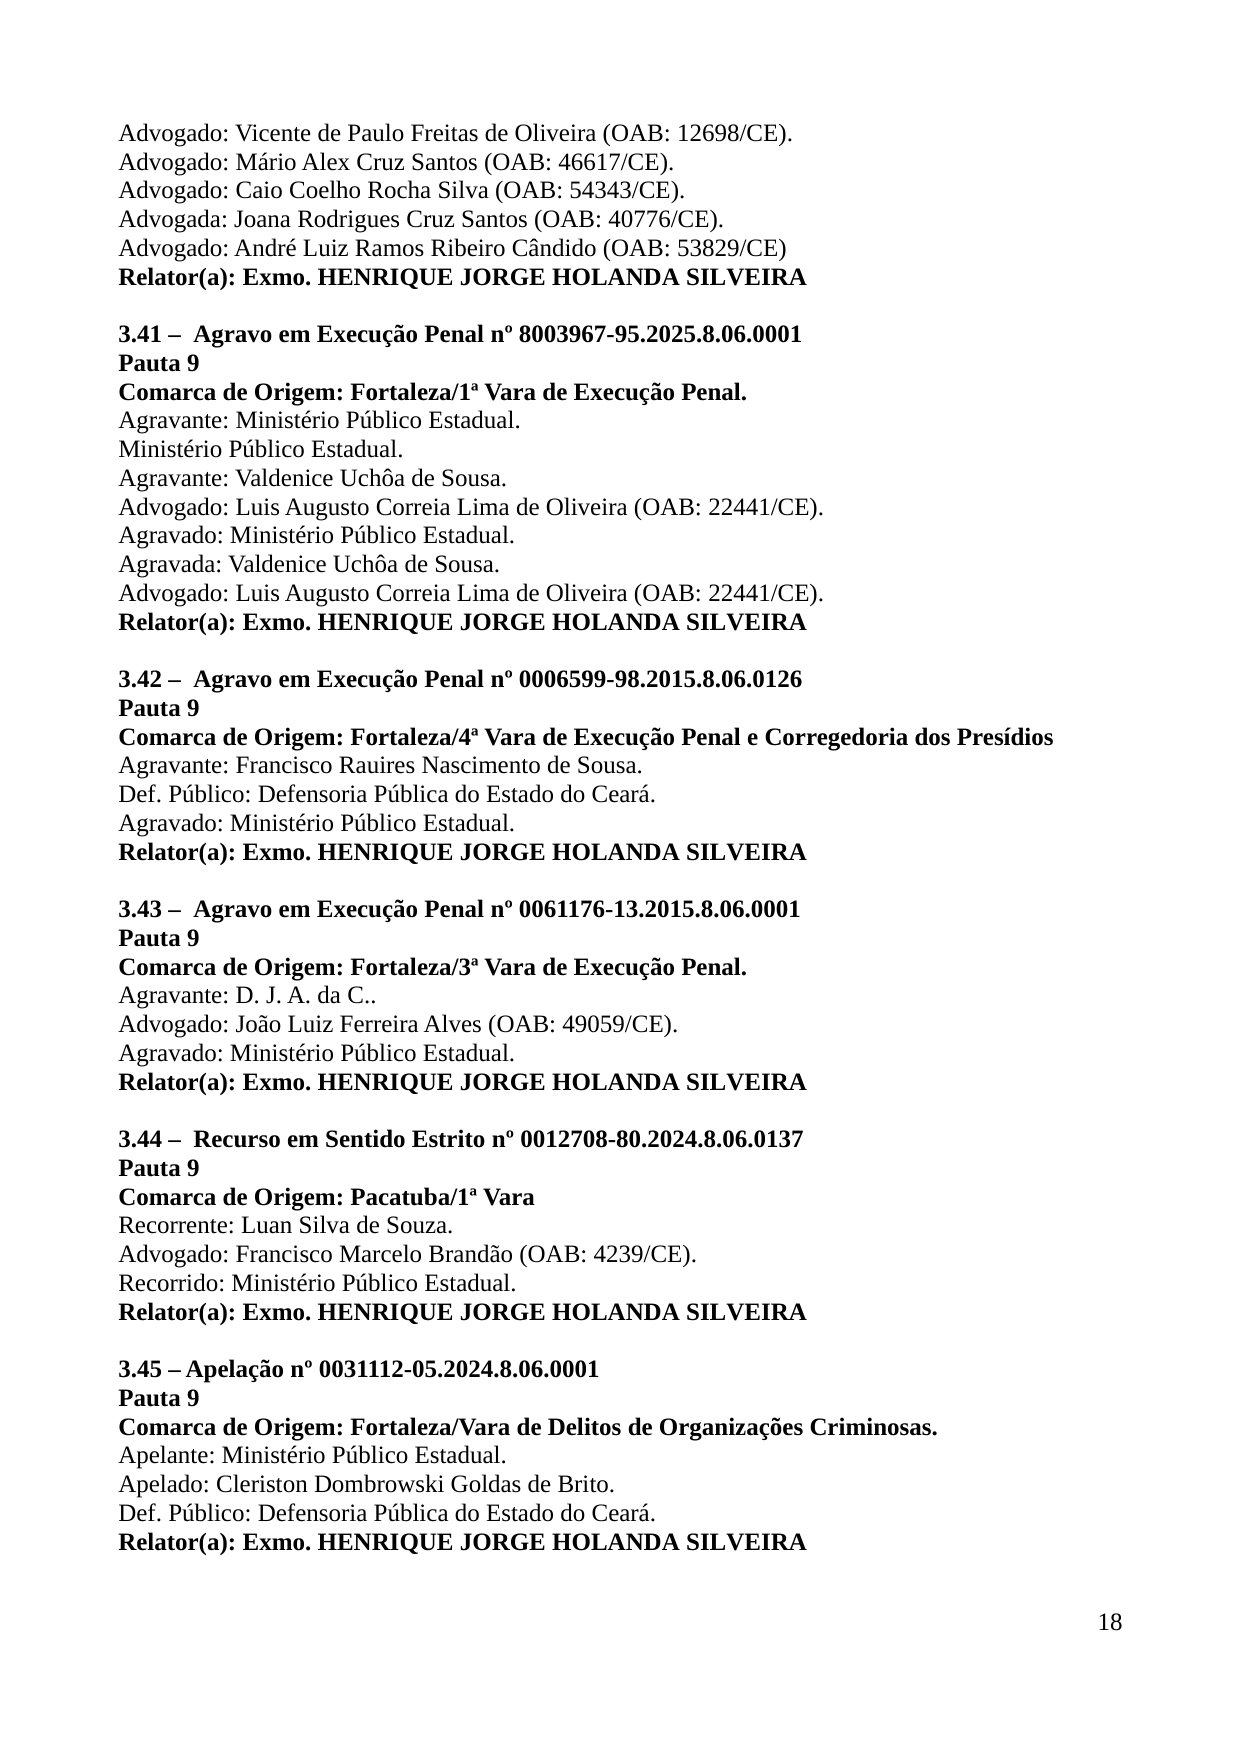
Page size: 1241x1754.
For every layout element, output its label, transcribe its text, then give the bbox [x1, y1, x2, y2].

text Relator(a): Exmo. HENRIQUE JORGE HOLANDA SILVEIRA [118, 262, 1122, 291]
text Advogado: André Luiz Ramos Ribeiro Cândido (OAB: 53829/CE) [118, 233, 1122, 262]
text Pauta 9 [118, 923, 1122, 952]
text Ministério Público Estadual. [118, 434, 1122, 463]
text Advogado: Vicente de Paulo Freitas de Oliveira (OAB: 12698/CE). [118, 118, 1122, 147]
text Relator(a): Exmo. HENRIQUE JORGE HOLANDA SILVEIRA [118, 1527, 1122, 1556]
text Agravada: Valdenice Uchôa de Sousa. [118, 549, 1122, 578]
text Relator(a): Exmo. HENRIQUE JORGE HOLANDA SILVEIRA [118, 837, 1122, 866]
text Pauta 9 [118, 693, 1122, 722]
text Agravado: Ministério Público Estadual. [118, 1038, 1122, 1067]
text Advogada: Joana Rodrigues Cruz Santos (OAB: 40776/CE). [118, 204, 1122, 233]
text Comarca de Origem: Fortaleza/Vara de Delitos de Organizações Criminosas. [118, 1412, 1122, 1441]
text Agravante: Francisco Rauires Nascimento de Sousa. [118, 751, 1122, 779]
text 3.41 – Agravo em Execução Penal nº 8003967-95.2025.8.06.0001 [118, 319, 1122, 348]
text Recorrente: Luan Silva de Souza. [118, 1211, 1122, 1239]
text Pauta 9 [118, 348, 1122, 377]
text Relator(a): Exmo. HENRIQUE JORGE HOLANDA SILVEIRA [118, 1297, 1122, 1326]
text Comarca de Origem: Fortaleza/4ª Vara de Execução Penal e Corregedoria dos Presídios [118, 722, 1122, 751]
text Agravado: Ministério Público Estadual. [118, 521, 1122, 549]
text 3.44 – Recurso em Sentido Estrito nº 0012708-80.2024.8.06.0137 [118, 1124, 1122, 1153]
text Recorrido: Ministério Público Estadual. [118, 1268, 1122, 1297]
text Agravante: Ministério Público Estadual. [118, 406, 1122, 434]
text Agravado: Ministério Público Estadual. [118, 808, 1122, 837]
text Pauta 9 [118, 1153, 1122, 1182]
text Comarca de Origem: Fortaleza/1ª Vara de Execução Penal. [118, 377, 1122, 406]
text Agravante: Valdenice Uchôa de Sousa. [118, 463, 1122, 492]
text Agravante: D. J. A. da C.. [118, 981, 1122, 1009]
text Apelado: Cleriston Dombrowski Goldas de Brito. [118, 1469, 1122, 1498]
text Relator(a): Exmo. HENRIQUE JORGE HOLANDA SILVEIRA [118, 1067, 1122, 1096]
text 3.43 – Agravo em Execução Penal nº 0061176-13.2015.8.06.0001 [118, 894, 1122, 923]
text Advogado: João Luiz Ferreira Alves (OAB: 49059/CE). [118, 1009, 1122, 1038]
text Comarca de Origem: Fortaleza/3ª Vara de Execução Penal. [118, 952, 1122, 981]
text Pauta 9 [118, 1383, 1122, 1412]
text 3.42 – Agravo em Execução Penal nº 0006599-98.2015.8.06.0126 [118, 664, 1122, 693]
text Advogado: Mário Alex Cruz Santos (OAB: 46617/CE). [118, 147, 1122, 176]
text Comarca de Origem: Pacatuba/1ª Vara [118, 1182, 1122, 1211]
text Advogado: Luis Augusto Correia Lima de Oliveira (OAB: 22441/CE). [118, 492, 1122, 521]
text Def. Público: Defensoria Pública do Estado do Ceará. [118, 1498, 1122, 1527]
text Def. Público: Defensoria Pública do Estado do Ceará. [118, 779, 1122, 808]
text Advogado: Caio Coelho Rocha Silva (OAB: 54343/CE). [118, 176, 1122, 204]
text Advogado: Francisco Marcelo Brandão (OAB: 4239/CE). [118, 1239, 1122, 1268]
text Apelante: Ministério Público Estadual. [118, 1441, 1122, 1469]
text Advogado: Luis Augusto Correia Lima de Oliveira (OAB: 22441/CE). [118, 578, 1122, 607]
text 3.45 – Apelação nº 0031112-05.2024.8.06.0001 [118, 1354, 1122, 1383]
text Relator(a): Exmo. HENRIQUE JORGE HOLANDA SILVEIRA [118, 607, 1122, 636]
